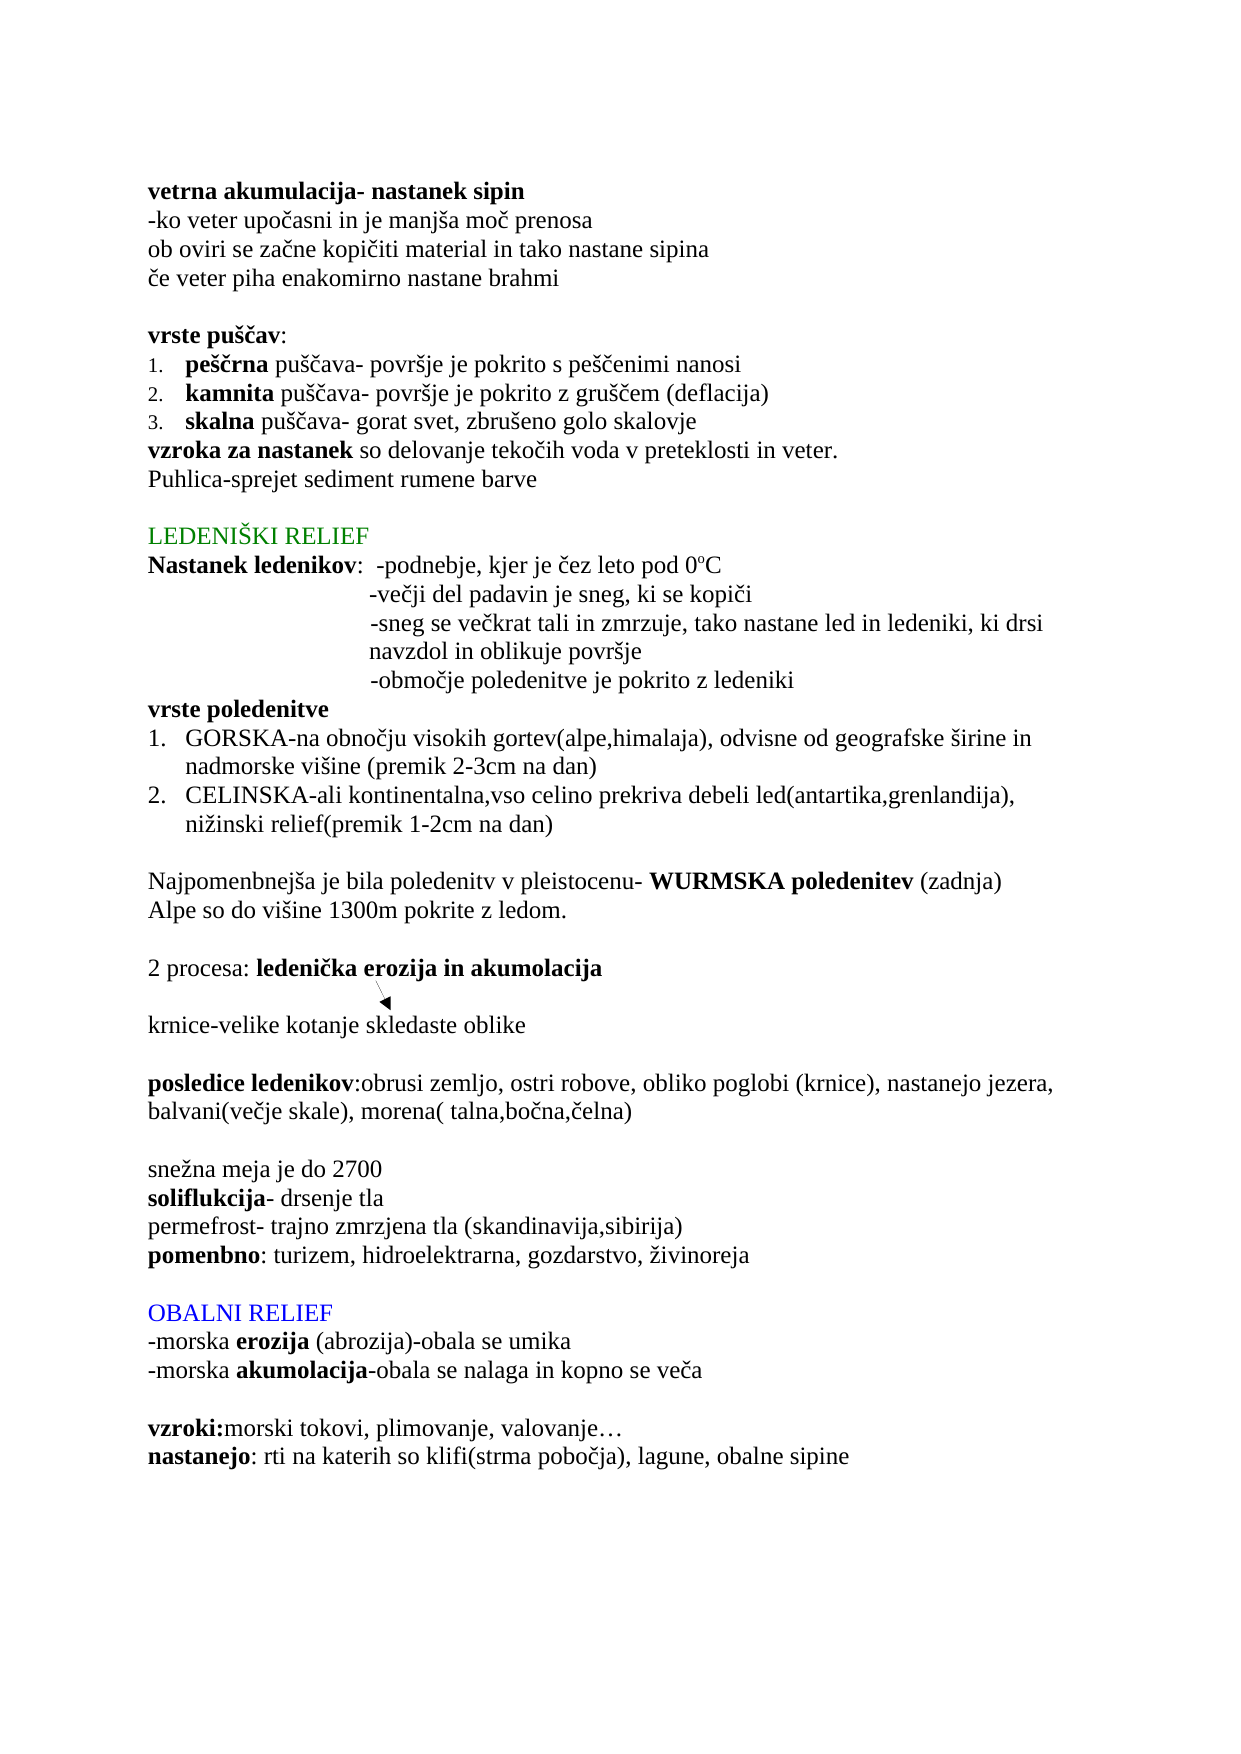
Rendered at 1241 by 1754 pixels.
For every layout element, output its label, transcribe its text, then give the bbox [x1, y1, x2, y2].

list peščrna puščava- površje je pokrito s peščenimi nanosi [148, 349, 1093, 378]
text Alpe so do višine 1300m pokrite z ledom. [148, 895, 1093, 924]
text -večji del padavin je sneg, ki se kopiči [148, 579, 1093, 608]
text Puhlica-sprejet sediment rumene barve [148, 464, 1093, 493]
text permefrost- trajno zmrzjena tla (skandinavija,sibirija) [148, 1211, 1093, 1240]
text -ko veter upočasni in je manjša moč prenosa [148, 205, 1093, 234]
text pomenbno: turizem, hidroelektrarna, gozdarstvo, živinoreja [148, 1240, 1093, 1269]
list skalna puščava- gorat svet, zbrušeno golo skalovje [148, 406, 1093, 435]
text -območje poledenitve je pokrito z ledeniki [369, 665, 1093, 694]
text vrste poledenitve [148, 694, 1093, 723]
list CELINSKA-ali kontinentalna,vso celino prekriva debeli led(antartika,grenlandija), nižinski relief(premik 1-2cm na dan) [148, 780, 1093, 838]
text nastanejo: rti na katerih so klifi(strma pobočja), lagune, obalne sipine [148, 1441, 1093, 1470]
text ob oviri se začne kopičiti material in tako nastane sipina [148, 234, 1093, 263]
text snežna meja je do 2700 [148, 1154, 1093, 1183]
text -sneg se večkrat tali in zmrzuje, tako nastane led in ledeniki, ki drsi navzdol in oblikuje površje [369, 608, 1093, 665]
text krnice-velike kotanje skledaste oblike [148, 1010, 1093, 1039]
text 2 procesa: ledenička erozija in akumolacija [148, 953, 1093, 981]
text posledice ledenikov:obrusi zemljo, ostri robove, obliko poglobi (krnice), nastanejo jezera, balvani(večje skale), morena( talna,bočna,čelna) [148, 1068, 1093, 1125]
subtitle OBALNI RELIEF [148, 1298, 1093, 1326]
text vetrna akumulacija- nastanek sipin [148, 176, 1093, 205]
list kamnita puščava- površje je pokrito z gruščem (deflacija) [148, 378, 1093, 406]
text -morska akumolacija-obala se nalaga in kopno se veča [148, 1355, 1093, 1384]
text soliflukcija- drsenje tla [148, 1183, 1093, 1211]
text -morska erozija (abrozija)-obala se umika [148, 1326, 1093, 1355]
text Nastanek ledenikov: -podnebje, kjer je čez leto pod 0oC [148, 550, 1093, 579]
text vzroka za nastanek so delovanje tekočih voda v preteklosti in veter. [148, 435, 1093, 464]
text vzroki:morski tokovi, plimovanje, valovanje… [148, 1413, 1093, 1441]
subtitle LEDENIŠKI RELIEF [148, 521, 1093, 550]
text vrste puščav: [148, 320, 1093, 349]
text če veter piha enakomirno nastane brahmi [148, 263, 1093, 291]
text Najpomenbnejša je bila poledenitv v pleistocenu- WURMSKA poledenitev (zadnja) [148, 866, 1093, 895]
list GORSKA-na obnočju visokih gortev(alpe,himalaja), odvisne od geografske širine in nadmorske višine (premik 2-3cm na dan) [148, 723, 1093, 780]
